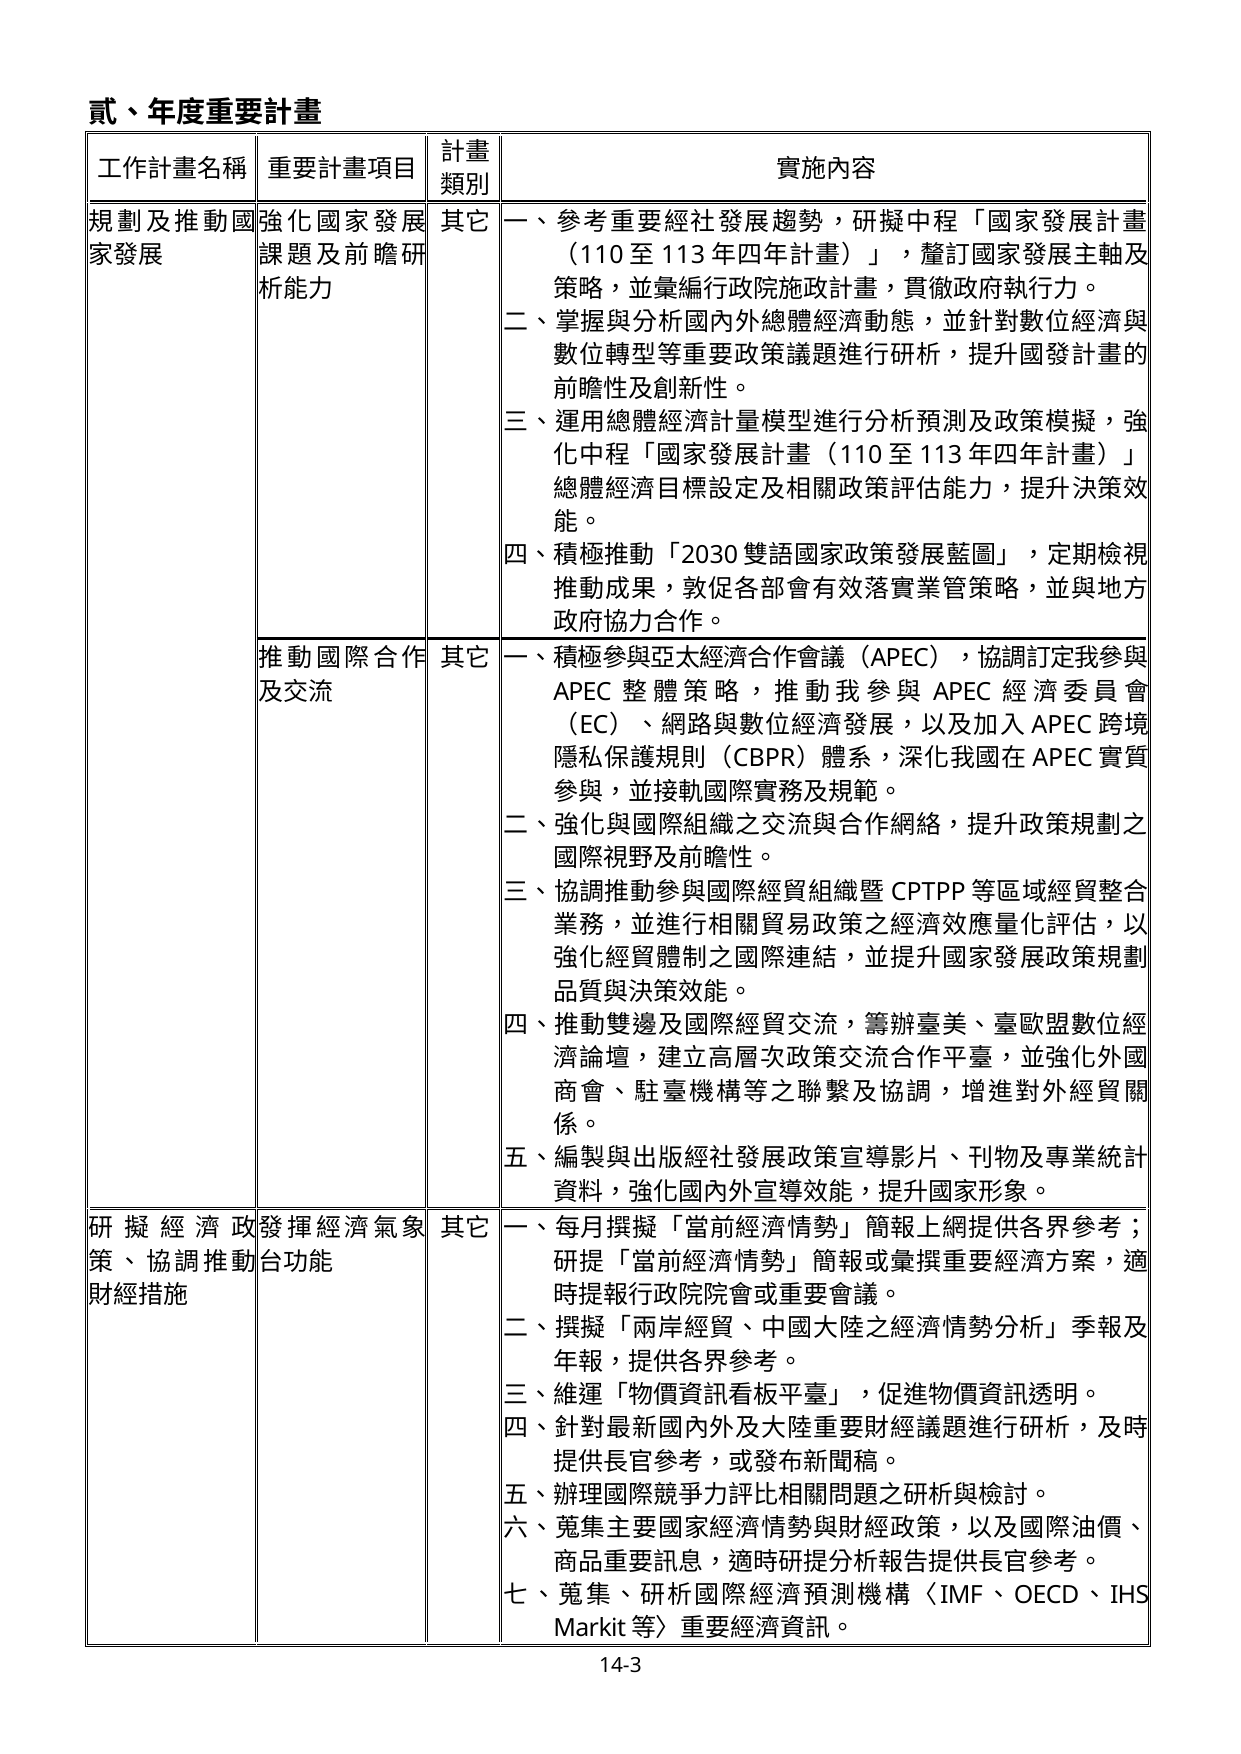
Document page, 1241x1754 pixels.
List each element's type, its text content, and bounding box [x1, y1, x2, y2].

table_header 重要計畫項目 [256, 134, 427, 200]
table_cell 一、參考重要經社發展趨勢，研擬中程「國家發展計畫（110至113年四年計畫）」，釐訂國家發展主軸及策略，並彙編行政院施政計畫，貫徹政府執行力。 二、掌握與分析國內外總體經濟動態，並針對數位經濟與數位轉型等重要政策議題進行研析，提升國發計畫的前瞻性及創新性。 三、運用總體經濟計量模型進行分析預測及政策模擬，強化中程「國家發展計畫（110至113年四年計畫）」總體經濟目標設定及相關政策評估能力，提升決策效能。 四、積極推動「2030雙語國家政策發展藍圖」，定期檢視推動成果，敦促各部會有效落實業管策略，並與地方政府協力合作。 [502, 200, 1148, 637]
table_header 工作計畫名稱 [88, 134, 256, 200]
table_cell 其它 [427, 1210, 501, 1643]
table_cell 其它 [428, 640, 499, 1207]
text 貳、年度重要計畫 [89, 89, 1152, 131]
table_cell 研擬經濟政策、協調推動財經措施 [86, 1207, 256, 1643]
table_cell 發揮經濟氣象台功能 [256, 1210, 427, 1643]
table_cell 其它 [428, 204, 499, 637]
table_cell 推動國際合作及交流 [258, 640, 425, 1207]
table_header 實施內容 [501, 134, 1148, 200]
table_cell 規劃及推動國家發展 [88, 200, 255, 1207]
table_cell 一、每月撰擬「當前經濟情勢」簡報上網提供各界參考；研提「當前經濟情勢」簡報或彙撰重要經濟方案，適時提報行政院院會或重要會議。 二、撰擬「兩岸經貿、中國大陸之經濟情勢分析」季報及年報，提供各界參考。 三、維運「物價資訊看板平臺」，促進物價資訊透明。 四、針對最新國內外及大陸重要財經議題進行研析，及時提供長官參考，或發布新聞稿。 五、辦理國際競爭力評比相關問題之研析與檢討。 六、蒐集主要國家經濟情勢與財經政策，以及國際油價、商品重要訊息，適時研提分析報告提供長官參考。 七、蒐集、研析國際經濟預測機構〈IMF、OECD、IHS Markit等〉重要經濟資訊。 [501, 1207, 1149, 1643]
table_cell 一、積極參與亞太經濟合作會議（APEC），協調訂定我參與APEC整體策略，推動我參與APEC經濟委員會（EC）、網路與數位經濟發展，以及加入APEC跨境隱私保護規則（CBPR）體系，深化我國在APEC實質參與，並接軌國際實務及規範。 二、強化與國際組織之交流與合作網絡，提升政策規劃之國際視野及前瞻性。 三、協調推動參與國際經貿組織暨CPTPP等區域經貿整合業務，並進行相關貿易政策之經濟效應量化評估，以強化經貿體制之國際連結，並提升國家發展政策規劃品質與決策效能。 四、推動雙邊及國際經貿交流，籌辦臺美、臺歐盟數位經濟論壇，建立高層次政策交流合作平臺，並強化外國商會、駐臺機構等之聯繫及協調，增進對外經貿關係。 五、編製與出版經社發展政策宣導影片、刊物及專業統計資料，強化國內外宣導效能，提升國家形象。 [502, 637, 1148, 1207]
table_header 計畫類別 [427, 134, 501, 200]
table_cell 強化國家發展課題及前瞻研析能力 [258, 204, 425, 637]
